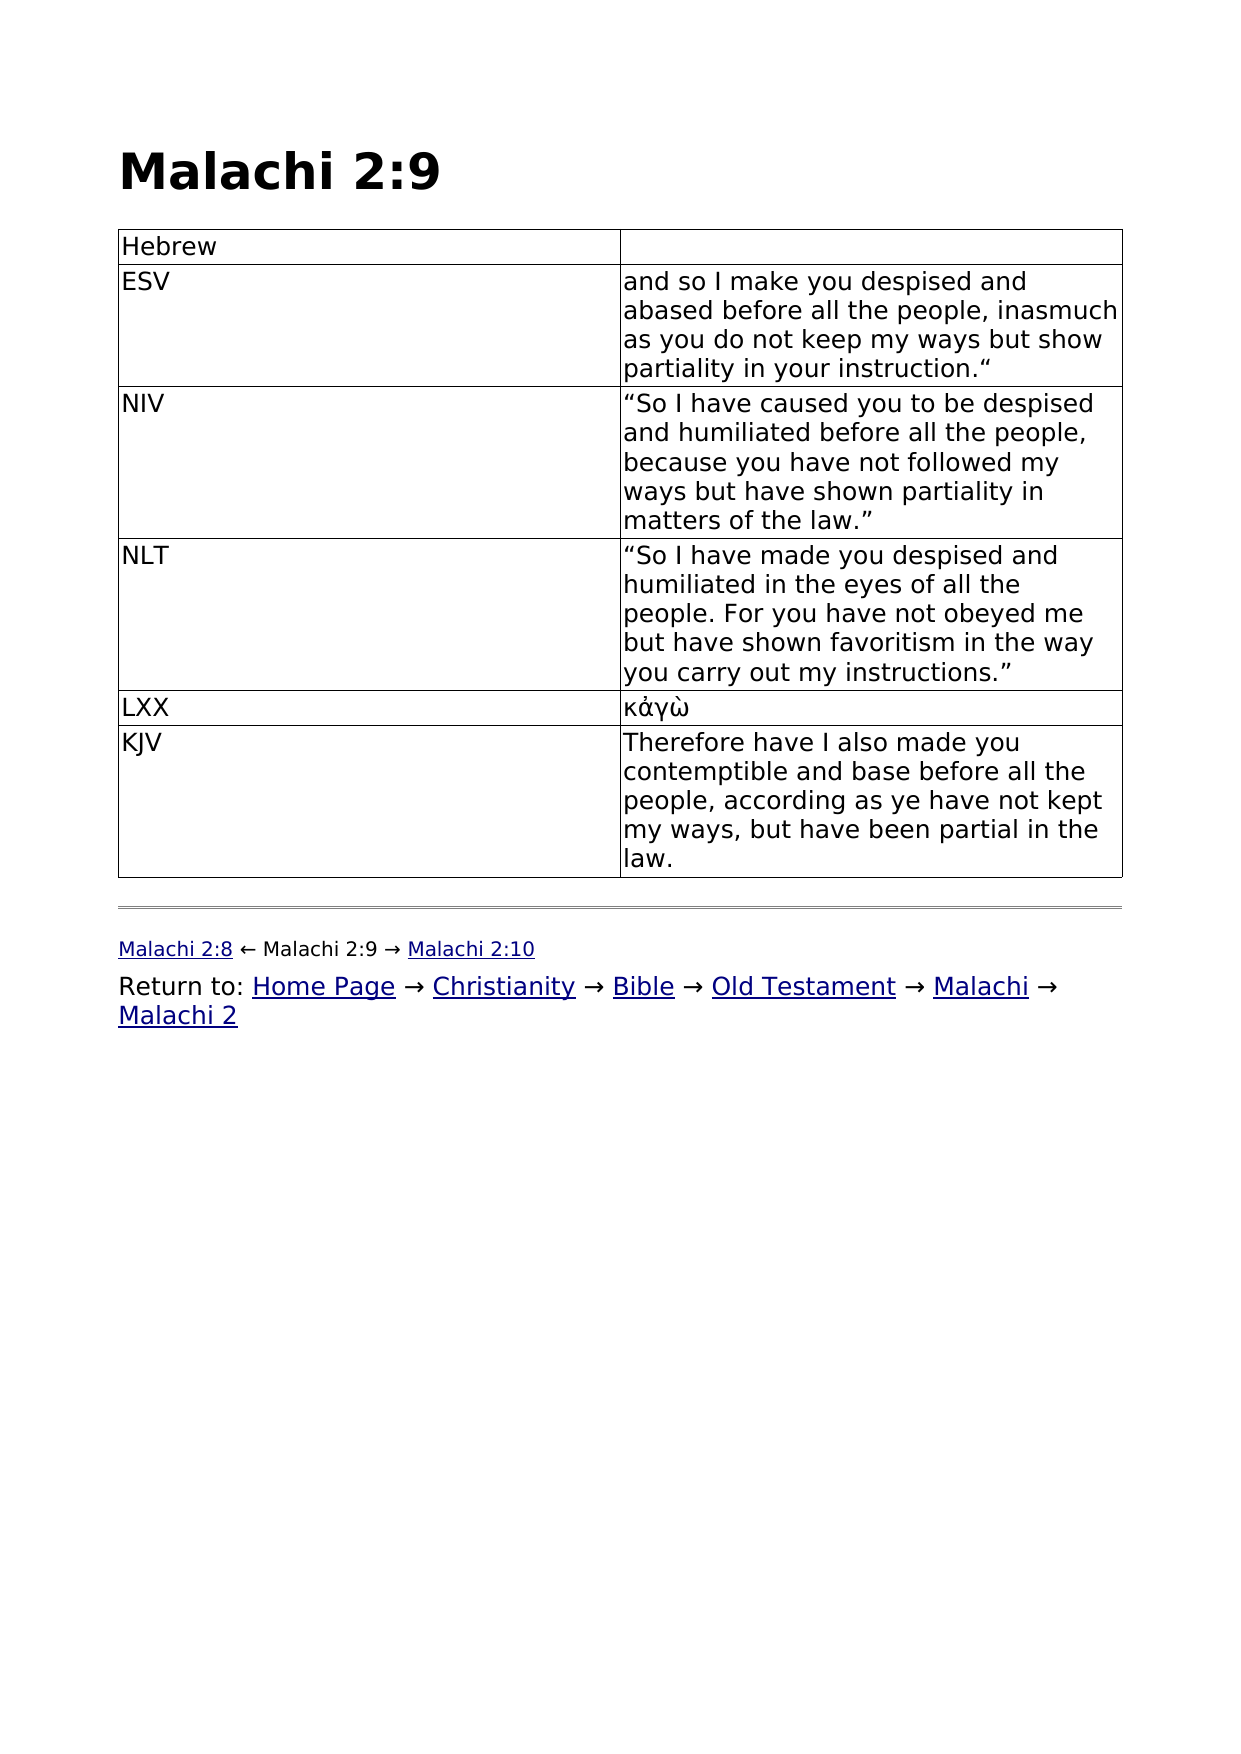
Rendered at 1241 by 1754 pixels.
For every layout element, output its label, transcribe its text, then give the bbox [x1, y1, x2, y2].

table_cell NLT [119, 539, 620, 690]
table_cell “So I have caused you to be despised and humiliated before all the people, because you have not followed my ways but have shown partiality in matters of the law.” [621, 387, 1122, 538]
table_cell KJV [119, 726, 620, 877]
text Return to: Home Page → Christianity → Bible → Old Testament → Malachi → Malachi 2 [118, 972, 1122, 1030]
table_cell “So I have made you despised and humiliated in the eyes of all the people. For you have not obeyed me but have shown favoritism in the way you carry out my instructions.” [621, 539, 1122, 690]
subtitle Malachi 2:9 [118, 143, 1122, 201]
table_cell ESV [119, 265, 620, 386]
table_cell LXX [119, 691, 620, 725]
table_header [621, 230, 1122, 264]
text Malachi 2:8 ← Malachi 2:9 → Malachi 2:10 [118, 938, 1122, 972]
table_cell and so I make you despised and abased before all the people, inasmuch as you do not keep my ways but show partiality in your instruction.“ [621, 265, 1122, 386]
table_header Hebrew [119, 230, 620, 264]
table_cell κἀγὼ [621, 691, 1122, 725]
table_cell NIV [119, 387, 620, 538]
table_cell Therefore have I also made you contemptible and base before all the people, according as ye have not kept my ways, but have been partial in the law. [621, 726, 1122, 877]
